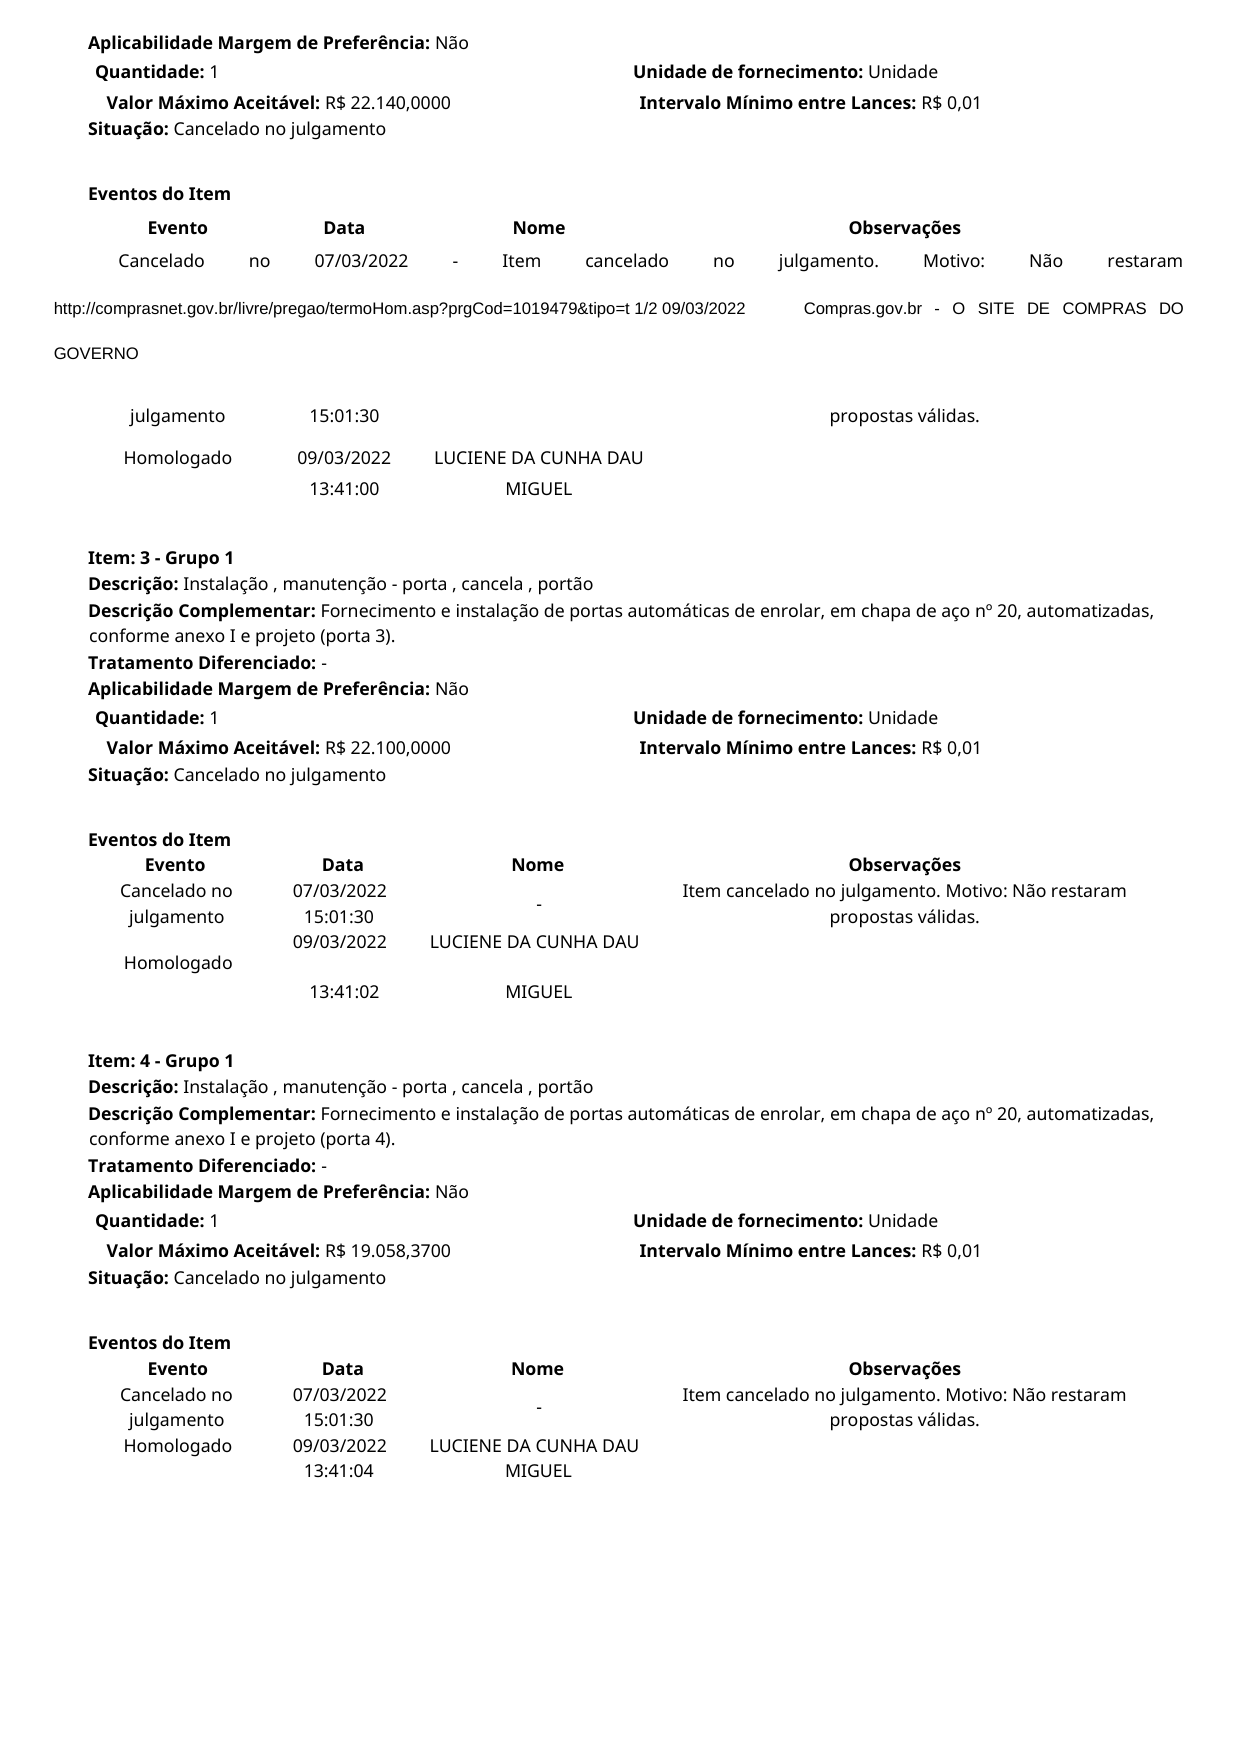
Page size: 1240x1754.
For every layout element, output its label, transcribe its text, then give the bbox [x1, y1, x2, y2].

text Descrição: Instalação , manutenção - porta , cancela , portão [88, 1074, 1184, 1099]
table_cell [673, 1433, 1136, 1541]
table_cell - [429, 1382, 673, 1433]
text Descrição Complementar: Fornecimento e instalação de portas automáticas de enrolar, em chapa de aço nº 20, automatizadas, conforme anexo I e projeto (porta 3). [88, 598, 1184, 648]
table_cell Homologado [73, 1433, 293, 1541]
text Descrição: Instalação , manutenção - porta , cancela , portão [88, 571, 1184, 595]
text Eventos do Item [88, 1330, 1184, 1354]
table_cell Homologado [120, 930, 293, 976]
text Aplicabilidade Margem de Preferência: Não [88, 1179, 1184, 1204]
table_header Evento [120, 853, 293, 879]
text Valor Máximo Aceitável: R$ 19.058,3700 Intervalo Mínimo entre Lances: R$ 0,01 [55, 1236, 1184, 1264]
table_cell 09/03/2022 13:41:04 [293, 1433, 429, 1541]
text Cancelado no 07/03/2022 - Item cancelado no julgamento. Motivo: Não restaram http://comprasnet.gov.br/livre/pregao/termoHom.asp?prgCod=1019479&tipo=t 1/2 09/03/2022 Compras.gov.br - O SITE DE COMPRAS DO GOVERNO [53, 248, 1184, 363]
text Eventos do Item [88, 181, 1184, 206]
table_cell Cancelado no julgamento [73, 1382, 293, 1433]
text Item: 4 - Grupo 1 [88, 1049, 1184, 1073]
table_header Nome [429, 1356, 673, 1382]
text Item: 3 - Grupo 1 [88, 545, 1184, 569]
table_header Nome [430, 853, 673, 879]
table_cell Cancelado no julgamento [120, 879, 293, 930]
table_cell 07/03/2022 15:01:30 [293, 879, 429, 930]
table_cell - [430, 879, 673, 930]
text Situação: Cancelado no julgamento [88, 762, 1184, 787]
text Quantidade: 1 Unidade de fornecimento: Unidade [55, 1206, 1184, 1233]
table_header Observações [673, 1356, 1136, 1382]
text Aplicabilidade Margem de Preferência: Não [88, 31, 1184, 55]
text Quantidade: 1 Unidade de fornecimento: Unidade [55, 702, 1184, 730]
table_cell [673, 930, 1137, 976]
table_cell 07/03/2022 15:01:30 [293, 1382, 429, 1433]
text Homologado 09/03/2022 LUCIENE DA CUNHA DAU [55, 442, 1184, 470]
table_cell LUCIENE DA CUNHA DAU MIGUEL [429, 1433, 673, 1541]
text Quantidade: 1 Unidade de fornecimento: Unidade [55, 57, 1184, 85]
text Valor Máximo Aceitável: R$ 22.140,0000 Intervalo Mínimo entre Lances: R$ 0,01 [55, 87, 1184, 115]
text Descrição Complementar: Fornecimento e instalação de portas automáticas de enrolar, em chapa de aço nº 20, automatizadas, conforme anexo I e projeto (porta 4). [88, 1101, 1184, 1151]
text Valor Máximo Aceitável: R$ 22.100,0000 Intervalo Mínimo entre Lances: R$ 0,01 [55, 732, 1184, 760]
text 13:41:00 MIGUEL [55, 473, 1184, 501]
text Tratamento Diferenciado: - [88, 650, 1184, 674]
text 13:41:02 MIGUEL [55, 976, 1184, 1004]
table_header Data [293, 1356, 429, 1382]
table_cell 09/03/2022 [293, 930, 429, 976]
text Tratamento Diferenciado: - [88, 1154, 1184, 1178]
text Evento Data Nome Observações [55, 212, 1184, 241]
text Situação: Cancelado no julgamento [88, 1266, 1184, 1290]
text julgamento 15:01:30 propostas válidas. [55, 400, 1184, 428]
text Situação: Cancelado no julgamento [88, 117, 1184, 141]
table_cell Item cancelado no julgamento. Motivo: Não restaram propostas válidas. [673, 1382, 1136, 1433]
table_header Evento [73, 1356, 293, 1382]
table_header Data [293, 853, 429, 879]
table_header Observações [673, 853, 1137, 879]
text Eventos do Item [88, 827, 1184, 851]
table_cell LUCIENE DA CUNHA DAU [430, 930, 673, 976]
text Aplicabilidade Margem de Preferência: Não [88, 676, 1184, 700]
table_cell Item cancelado no julgamento. Motivo: Não restaram propostas válidas. [673, 879, 1137, 930]
